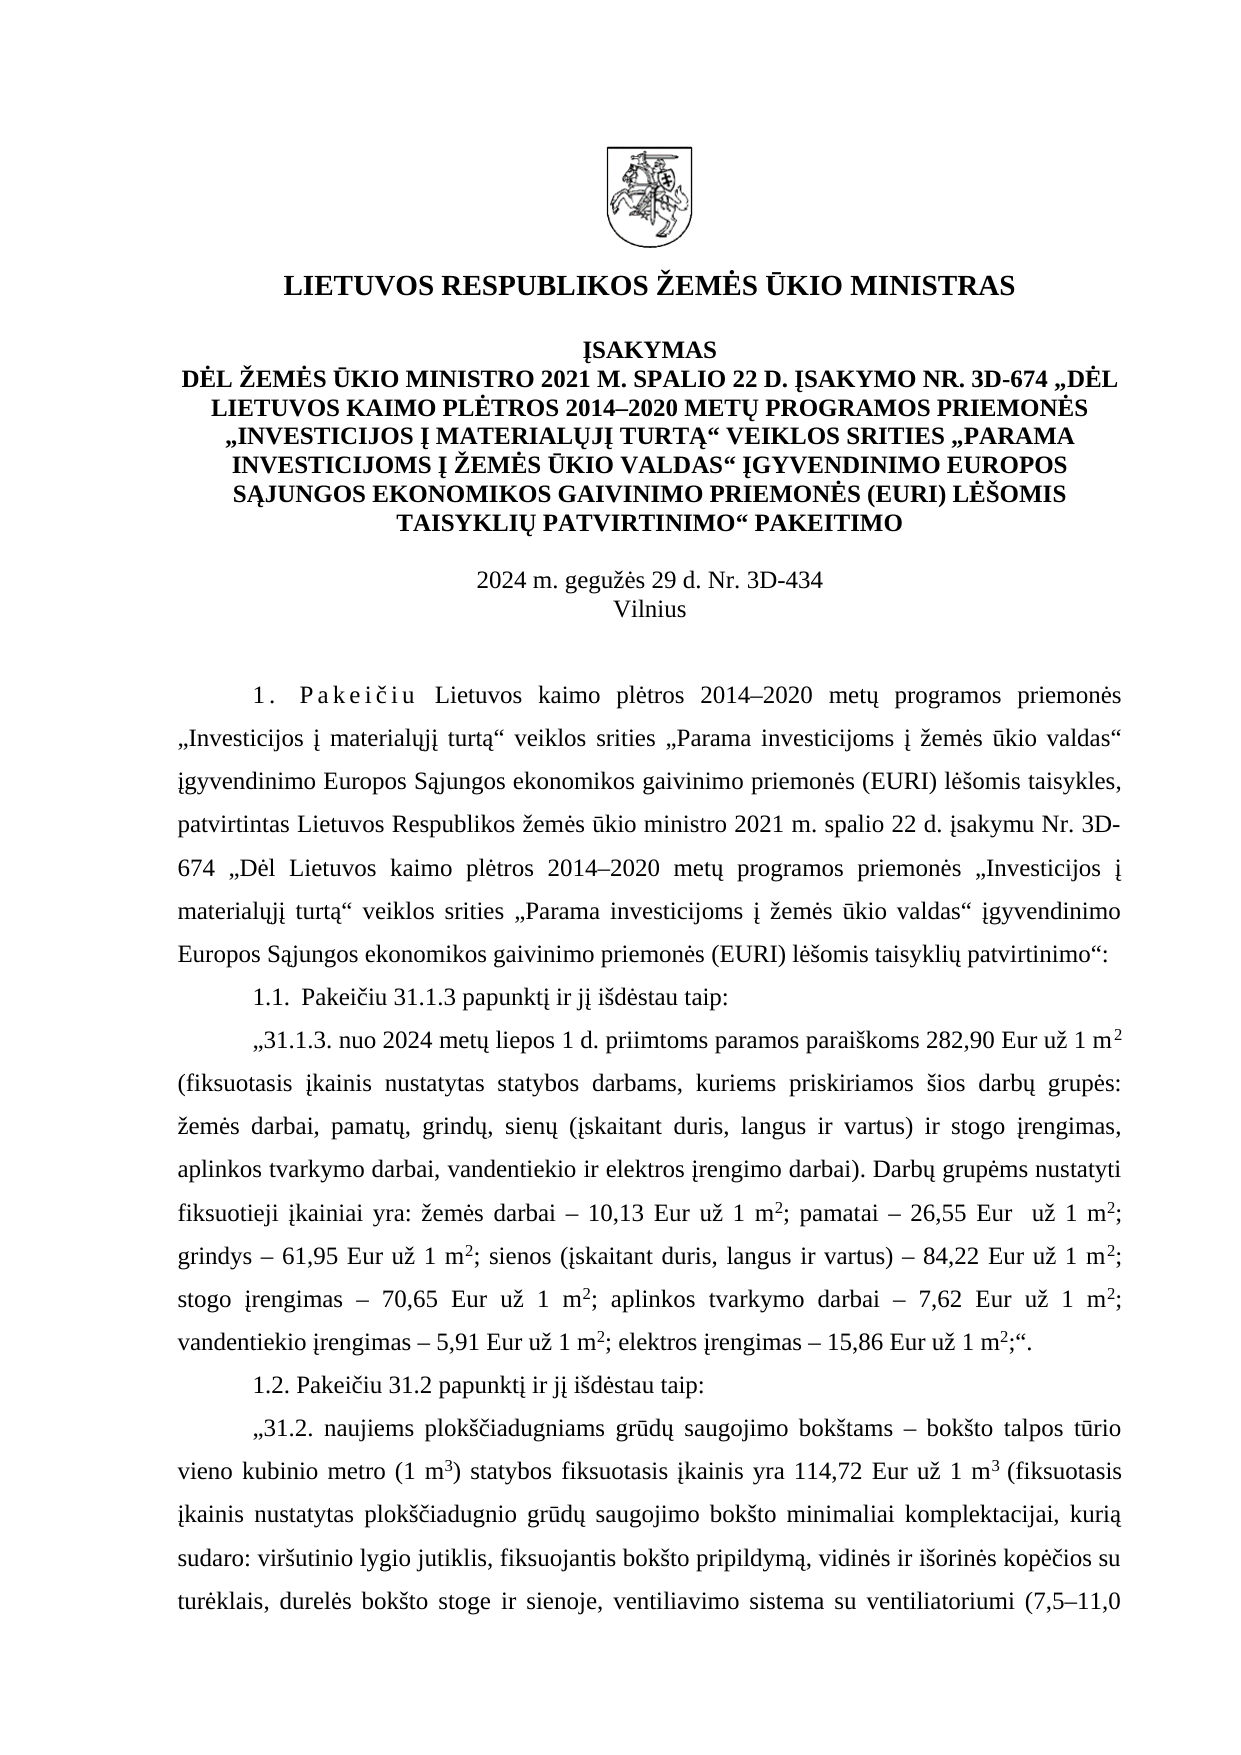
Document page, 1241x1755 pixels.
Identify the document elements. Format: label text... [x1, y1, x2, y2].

text Vilnius [177, 594, 1122, 623]
text LIETUVOS RESPUBLIKOS ŽEMĖS ŪKIO MINISTRAS [177, 268, 1122, 302]
text 1.2. Pakeičiu 31.2 papunktį ir jį išdėstau taip: [177, 1370, 1122, 1399]
text 1. Pakeičiu Lietuvos kaimo plėtros 2014–2020 metų programos priemonės „Investicijos į materialųjį turtą“ veiklos srities „Parama investicijoms į žemės ūkio valdas“ įgyvendinimo Europos Sąjungos ekonomikos gaivinimo priemonės (EURI) lėšomis taisykles, patvirtintas Lietuvos Respublikos žemės ūkio ministro 2021 m. spalio 22 d. įsakymu Nr. 3D-674 „Dėl Lietuvos kaimo plėtros 2014–2020 metų programos priemonės „Investicijos į materialųjį turtą“ veiklos srities „Parama investicijoms į žemės ūkio valdas“ įgyvendinimo Europos Sąjungos ekonomikos gaivinimo priemonės (EURI) lėšomis taisyklių patvirtinimo“: [177, 680, 1122, 968]
text 1.1. Pakeičiu 31.1.3 papunktį ir jį išdėstau taip: [177, 982, 1122, 1011]
text ĮSAKYMAS [177, 335, 1122, 364]
text „31.2. naujiems plokščiadugniams grūdų saugojimo bokštams – bokšto talpos tūrio vieno kubinio metro (1 m3) statybos fiksuotasis įkainis yra 114,72 Eur už 1 m3 (fiksuotasis įkainis nustatytas plokščiadugnio grūdų saugojimo bokšto minimaliai komplektacijai, kurią sudaro: viršutinio lygio jutiklis, fiksuojantis bokšto pripildymą, vidinės ir išorinės kopėčios su turėklais, durelės bokšto stoge ir sienoje, ventiliavimo sistema su ventiliatoriumi (7,5–11,0 [177, 1413, 1122, 1614]
text DĖL ŽEMĖS ŪKIO MINISTRO 2021 M. SPALIO 22 D. ĮSAKYMO NR. 3D-674 „DĖL LIETUVOS KAIMO PLĖTROS 2014–2020 METŲ PROGRAMOS PRIEMONĖS „INVESTICIJOS Į MATERIALŲJĮ TURTĄ“ VEIKLOS SRITIES „PARAMA INVESTICIJOMS Į ŽEMĖS ŪKIO VALDAS“ ĮGYVENDINIMO EUROPOS SĄJUNGOS EKONOMIKOS GAIVINIMO PRIEMONĖS (EURI) LĖŠOMIS TAISYKLIŲ PATVIRTINIMO“ PAKEITIMO [177, 364, 1122, 536]
text 2024 m. gegužės 29 d. Nr. 3D-434 [177, 565, 1122, 594]
text „31.1.3. nuo 2024 metų liepos 1 d. priimtoms paramos paraiškoms 282,90 Eur už 1 m2 (fiksuotasis įkainis nustatytas statybos darbams, kuriems priskiriamos šios darbų grupės: žemės darbai, pamatų, grindų, sienų (įskaitant duris, langus ir vartus) ir stogo įrengimas, aplinkos tvarkymo darbai, vandentiekio ir elektros įrengimo darbai). Darbų grupėms nustatyti fiksuotieji įkainiai yra: žemės darbai – 10,13 Eur už 1 m2; pamatai – 26,55 Eur už 1 m2; grindys – 61,95 Eur už 1 m2; sienos (įskaitant duris, langus ir vartus) – 84,22 Eur už 1 m2; stogo įrengimas – 70,65 Eur už 1 m2; aplinkos tvarkymo darbai – 7,62 Eur už 1 m2; vandentiekio įrengimas – 5,91 Eur už 1 m2; elektros įrengimas – 15,86 Eur už 1 m2;“. [177, 1025, 1122, 1356]
